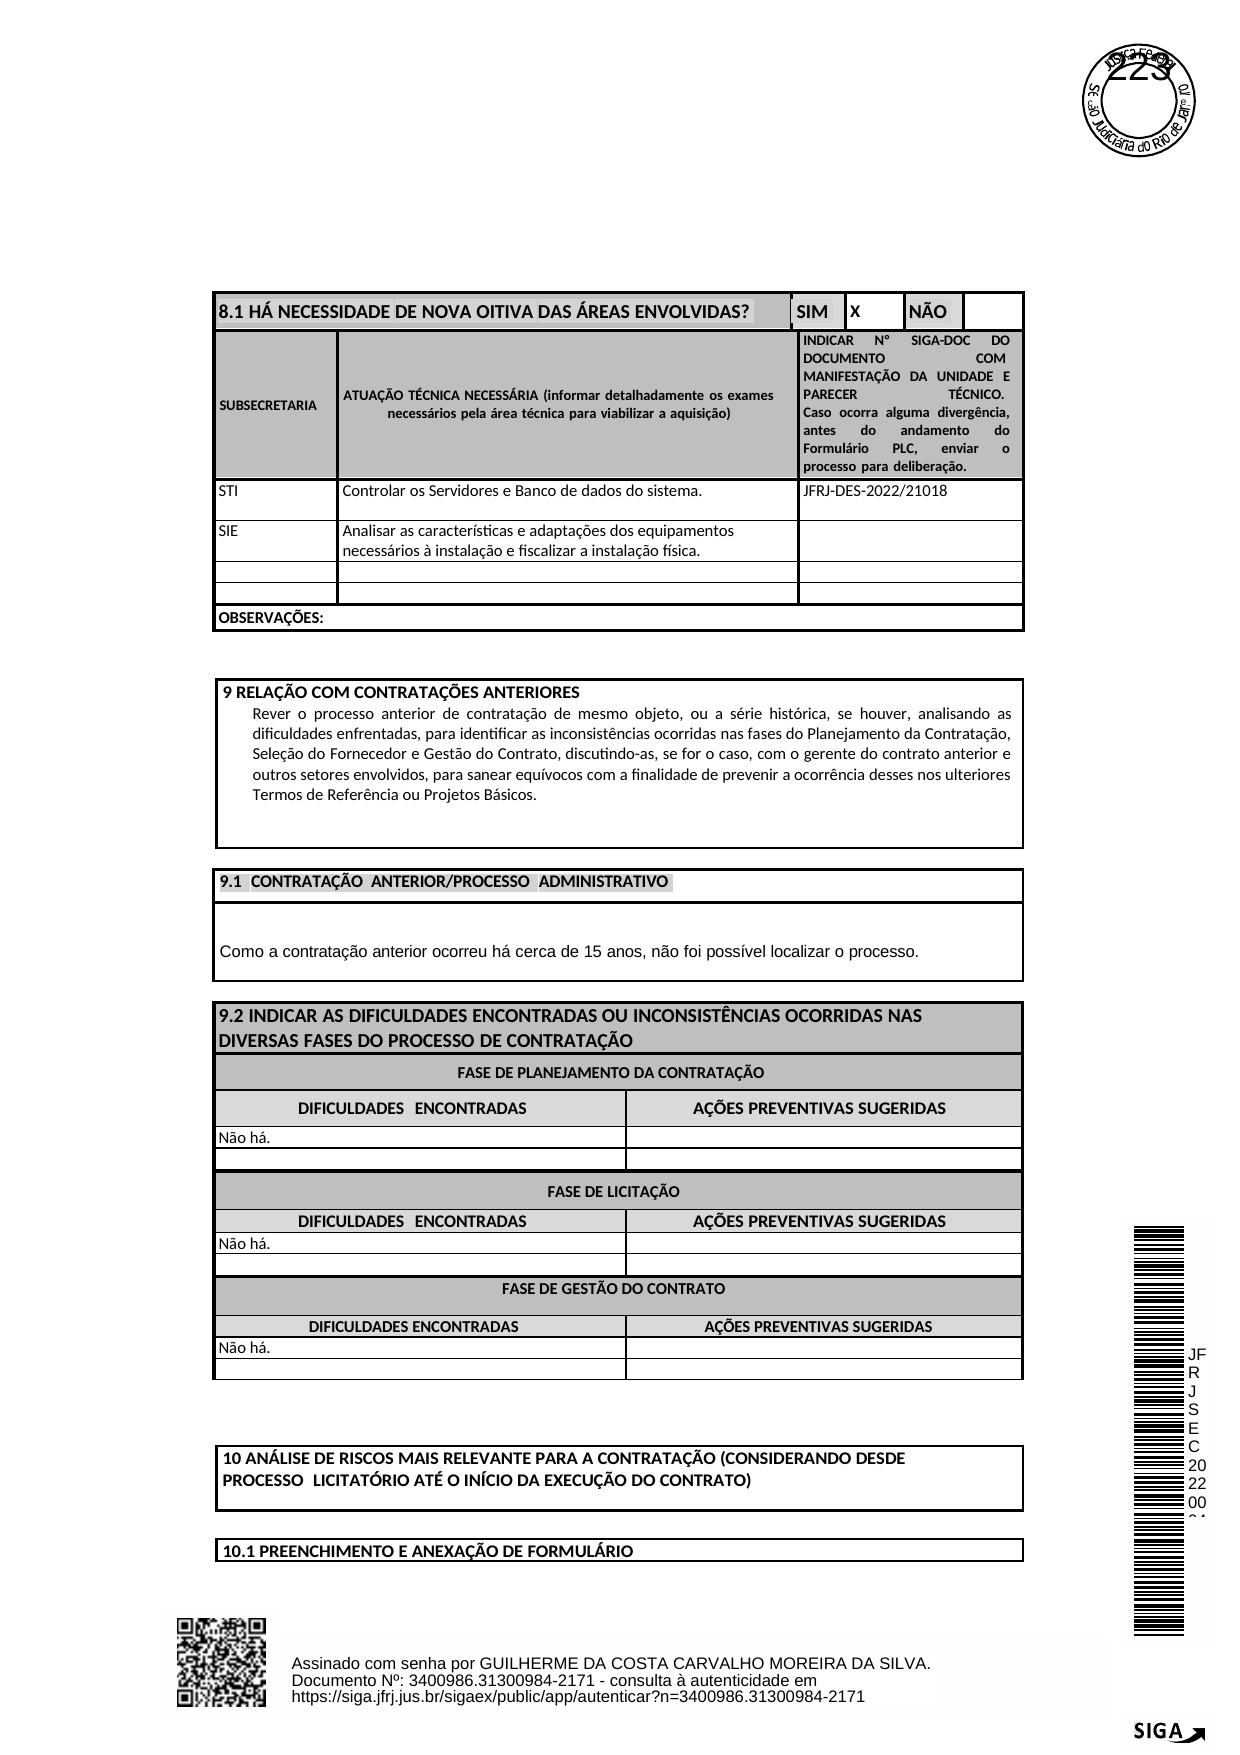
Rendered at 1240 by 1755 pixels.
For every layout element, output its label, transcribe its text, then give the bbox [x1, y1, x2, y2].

table_header NÃO [906, 294, 962, 328]
table_cell [216, 583, 336, 603]
table_header SIM [793, 294, 844, 328]
table_cell [627, 1254, 1021, 1275]
text e [1180, 95, 1193, 105]
table_cell [800, 583, 1022, 603]
table_cell DIFICULDADES ENCONTRADAS [216, 1316, 625, 1336]
table_cell [800, 521, 1022, 561]
table_header [965, 294, 1022, 328]
text JFRJSEC202200049A [1188, 1345, 1207, 1517]
table_cell OBSERVAÇÕES: [216, 606, 1022, 629]
table_cell DIFICULDADES ENCONTRADAS [216, 1210, 625, 1232]
table_cell ATUAÇÃO TÉCNICA NECESSÁRIA (informar detalhadamente os exames necessários pela área técnica para viabilizar a aquisição) [339, 332, 797, 477]
table_cell DIFICULDADES ENCONTRADAS [216, 1091, 625, 1126]
text Rever o processo anterior de contratação de mesmo objeto, ou a série histórica, se houver, analisando as dificuldades enfrentadas, para identificar as inconsistências ocorridas nas fases do Planejamento da Contratação, Seleção do Fornecedor e Gestão do Contrato, discutindo-as, se for o caso, com o gerente do contrato anterior e outros setores envolvidos, para sanear equívocos com a finalidade de prevenir a ocorrência desses nos ulteriores Termos de Referência ou Projetos Básicos. [252, 703, 1012, 804]
table_cell [627, 1149, 1021, 1169]
table_cell AÇÕES PREVENTIVAS SUGERIDAS [627, 1316, 1021, 1336]
table_cell FASE DE GESTÃO DO CONTRATO [216, 1278, 1021, 1315]
table_header X [847, 294, 903, 328]
table_cell Não há. [216, 1338, 625, 1358]
table_cell Não há. [216, 1127, 625, 1147]
table_cell Analisar as características e adaptações dos equipamentos necessários à instalação e fiscalizar a instalação física. [339, 521, 797, 561]
text 9 RELAÇÃO COM CONTRATAÇÕES ANTERIORES [222, 681, 1022, 703]
table_cell [339, 562, 797, 581]
table_cell [216, 1359, 625, 1379]
table_cell JFRJ-DES-2022/21018 [800, 481, 1022, 519]
table_cell [216, 1254, 625, 1275]
table_cell [216, 562, 336, 581]
table_cell STI [216, 481, 336, 519]
table_header 8.1 HÁ NECESSIDADE DE NOVA OITIVA DAS ÁREAS ENVOLVIDAS? [216, 294, 790, 328]
table_cell [800, 562, 1022, 581]
table_cell [339, 583, 797, 603]
table_cell SIE [216, 521, 336, 561]
table_cell [627, 1127, 1021, 1147]
table_cell SUBSECRETARIA [216, 332, 336, 477]
text 10.1 PREENCHIMENTO E ANEXAÇÃO DE FORMULÁRIO [222, 1540, 1022, 1559]
table_cell [216, 1149, 625, 1169]
table_cell Controlar os Servidores e Banco de dados do sistema. [339, 481, 797, 519]
table_cell FASE DE LICITAÇÃO [216, 1173, 1021, 1209]
table_cell AÇÕES PREVENTIVAS SUGERIDAS [627, 1091, 1021, 1126]
table_cell AÇÕES PREVENTIVAS SUGERIDAS [627, 1210, 1021, 1232]
text ç [1087, 97, 1100, 106]
table_header 9.2 INDICAR AS DIFICULDADES ENCONTRADAS OU INCONSISTÊNCIAS OCORRIDAS NAS DIVERSAS FASES DO PROCESSO DE CONTRATAÇÃO [216, 1004, 1021, 1052]
table_cell Não há. [216, 1233, 625, 1253]
table_cell [627, 1359, 1021, 1379]
text 10 ANÁLISE DE RISCOS MAIS RELEVANTE PARA A CONTRATAÇÃO (CONSIDERANDO DESDE PROCESSO LICITATÓRIO ATÉ O INÍCIO DA EXECUÇÃO DO CONTRATO) [222, 1447, 986, 1491]
table_cell INDICAR Nº SIGA-DOC DO DOCUMENTO COM MANIFESTAÇÃO DA UNIDADE E PARECER TÉCNICO. Caso ocorra alguma divergência, antes do andamento do Formulário PLC, enviar o processo para deliberação. [800, 332, 1022, 477]
table_cell [627, 1233, 1021, 1253]
table_cell FASE DE PLANEJAMENTO DA CONTRATAÇÃO [216, 1055, 1021, 1089]
table_cell [627, 1338, 1021, 1358]
